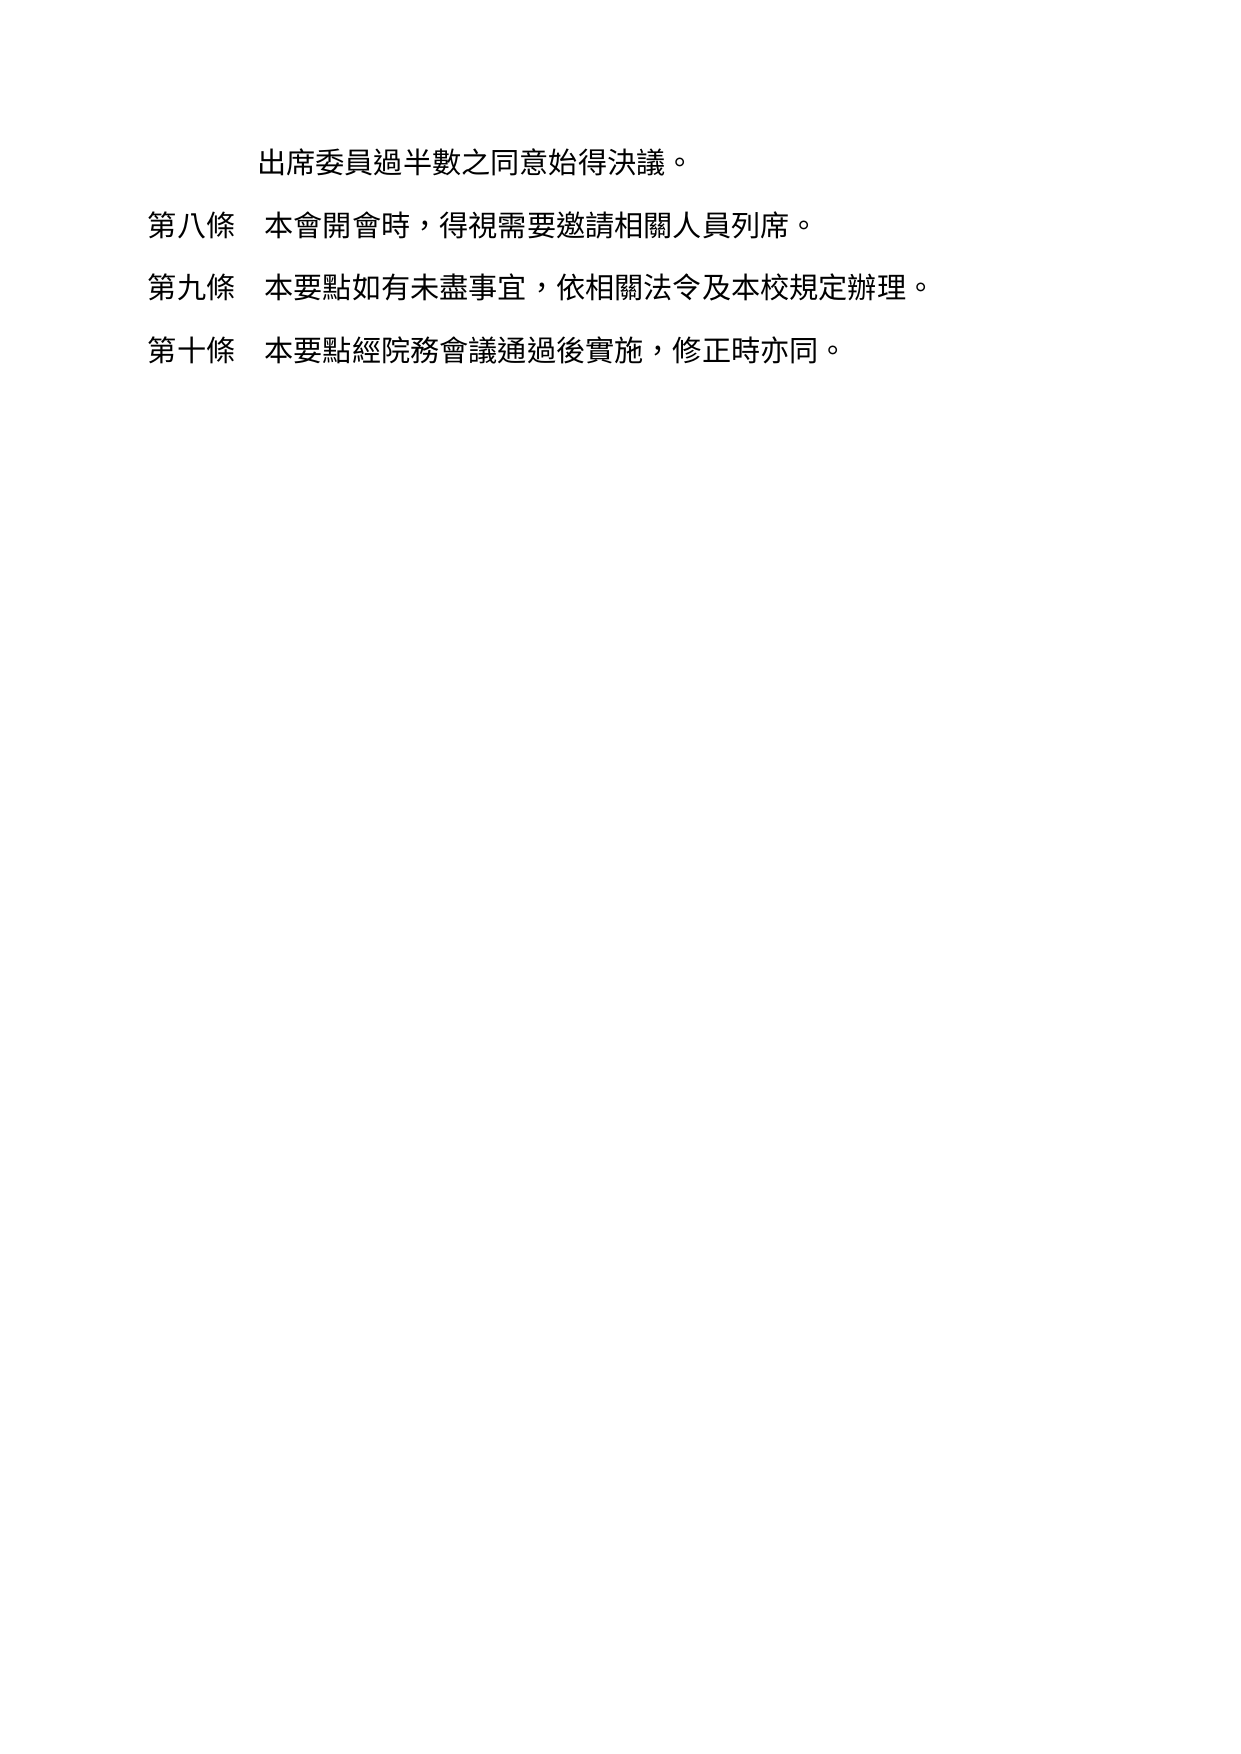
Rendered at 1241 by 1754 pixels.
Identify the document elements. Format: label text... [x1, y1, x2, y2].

text 第十條 本要點經院務會議通過後實施，修正時亦同。 [148, 307, 1092, 369]
text 第八條 本會開會時，得視需要邀請相關人員列席。 [148, 182, 1092, 244]
text 第九條 本要點如有未盡事宜，依相關法令及本校規定辦理。 [148, 244, 1092, 307]
text 出席委員過半數之同意始得決議。 [148, 119, 1092, 182]
